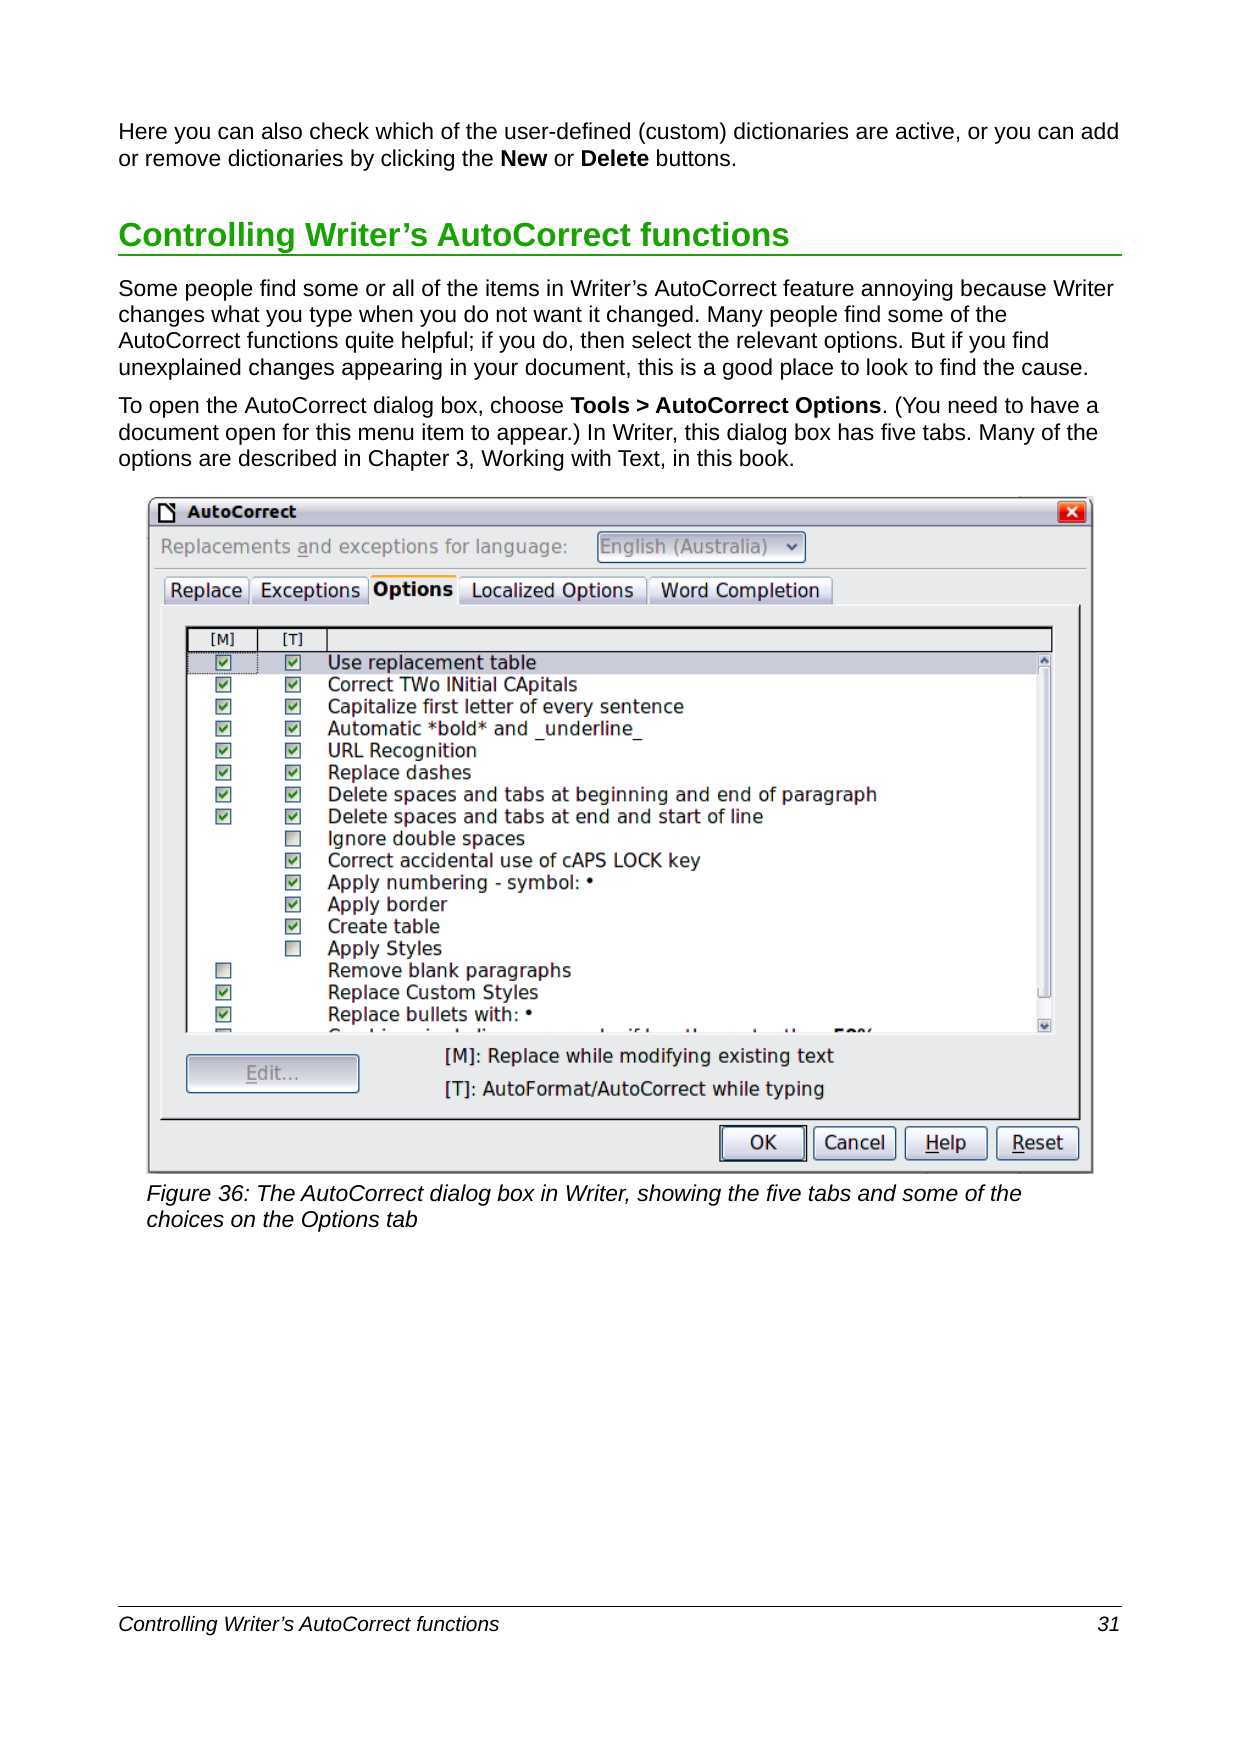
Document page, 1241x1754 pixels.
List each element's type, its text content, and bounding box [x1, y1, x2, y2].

text Here you can also check which of the user-defined (custom) dictionaries are active, or you can add or remove dictionaries by clicking the New or Delete buttons. [118, 118, 1122, 171]
subtitle Controlling Writer’s AutoCorrect functions [118, 215, 1122, 254]
text Figure 36: The AutoCorrect dialog box in Writer, showing the five tabs and some of the choices on the Options tab [146, 1180, 1094, 1232]
text To open the AutoCorrect dialog box, choose Tools > AutoCorrect Options. (You need to have a document open for this menu item to appear.) In Writer, this dialog box has five tabs. Many of the options are described in Chapter 3, Working with Text, in this book. [118, 392, 1122, 472]
text Some people find some or all of the items in Writer’s AutoCorrect feature annoying because Writer changes what you type when you do not want it changed. Many people find some of the AutoCorrect functions quite helpful; if you do, then select the relevant options. But if you find unexplained changes appearing in your document, this is a good place to look to find the cause. [118, 274, 1122, 380]
picture [146, 496, 1094, 1174]
